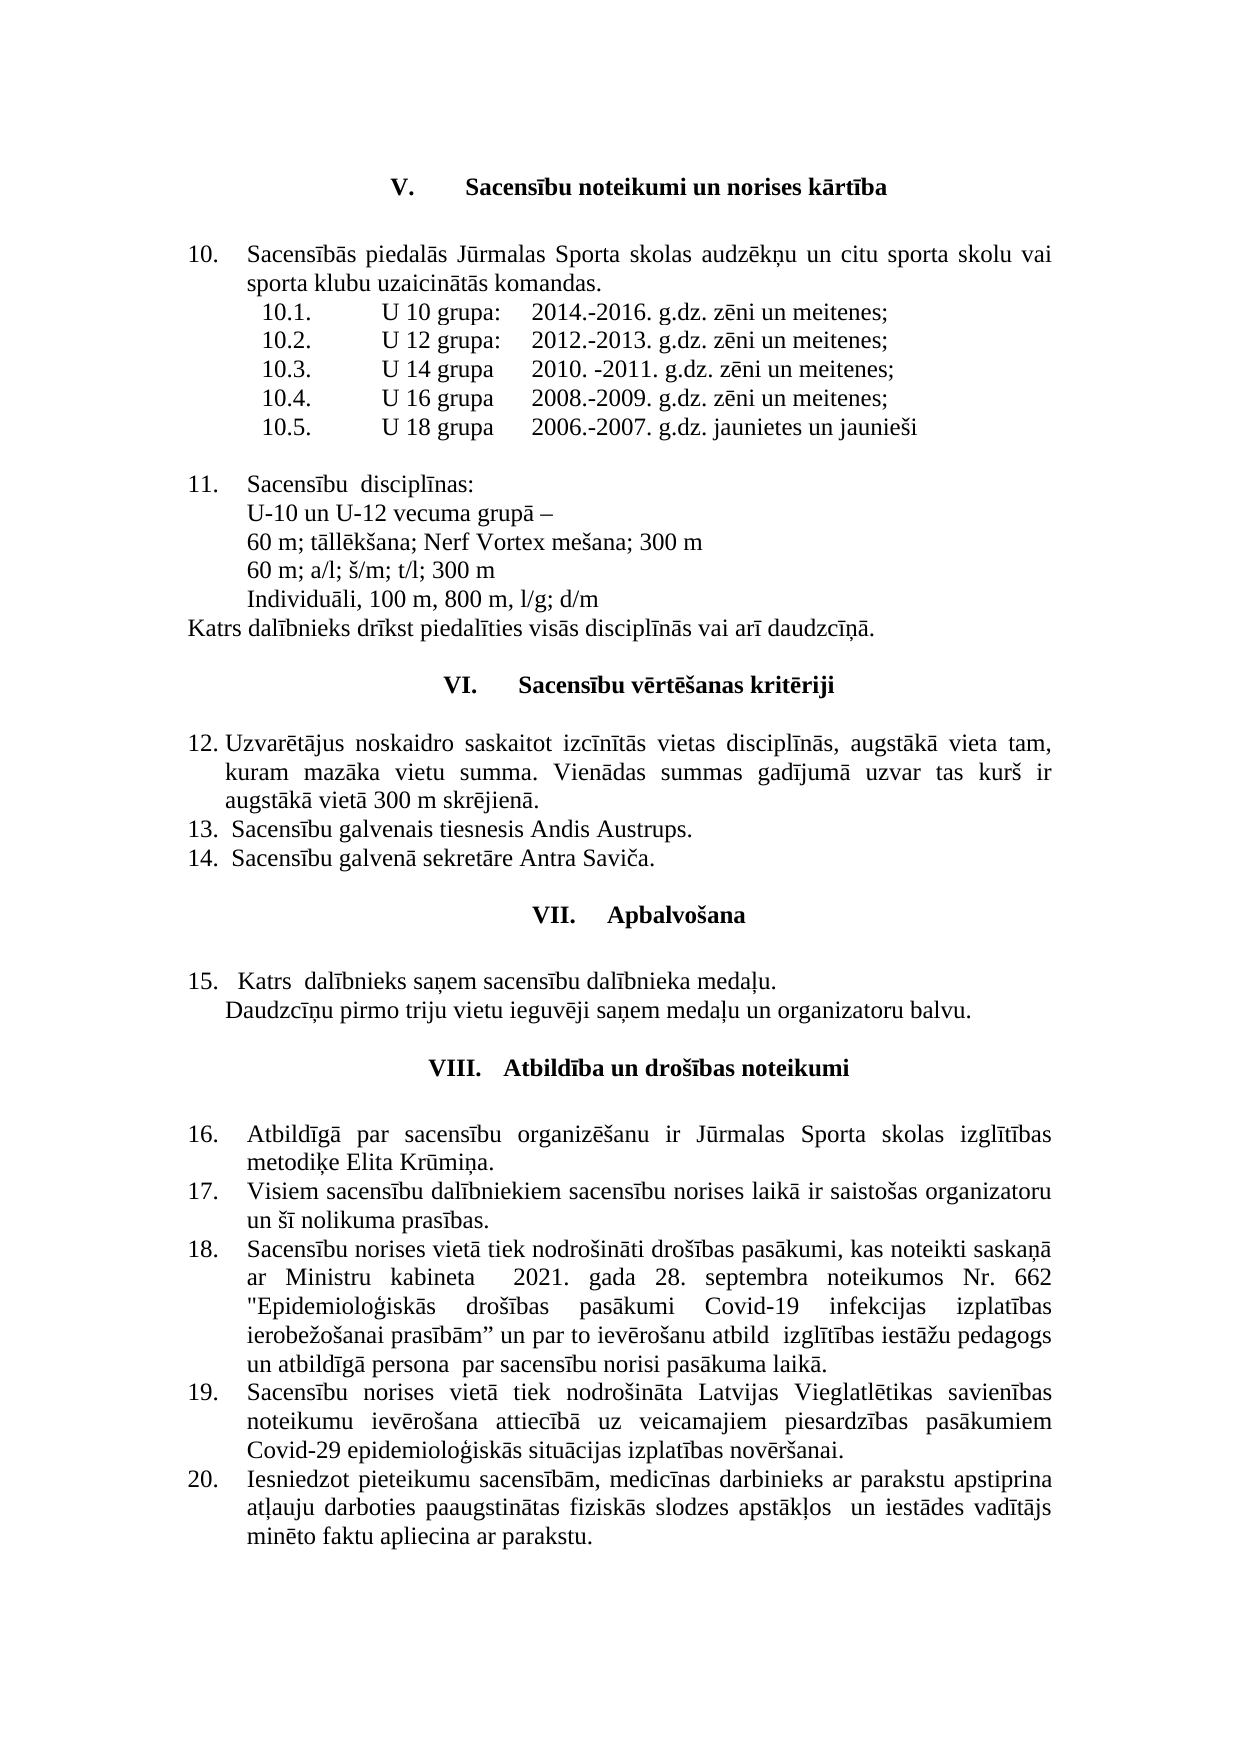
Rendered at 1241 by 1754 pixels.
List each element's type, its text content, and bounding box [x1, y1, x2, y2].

text Katrs dalībnieks drīkst piedalīties visās disciplīnās vai arī daudzcīņā. [187, 613, 1053, 642]
list Sacensību norises vietā tiek nodrošināti drošības pasākumi, kas noteikti saskaņā ar Ministru kabineta 2021. gada 28. septembra noteikumos Nr. 662 "Epidemioloģiskās drošības pasākumi Covid-19 infekcijas izplatības ierobežošanai prasībām” un par to ievērošanu atbild izglītības iestāžu pedagogs un atbildīgā persona par sacensību norisi pasākuma laikā. [187, 1234, 1053, 1377]
list Daudzcīņu pirmo triju vietu ieguvēji saņem medaļu un organizatoru balvu. [225, 995, 1053, 1024]
list Sacensību disciplīnas: [187, 469, 1053, 498]
list Atbildība un drošības noteikumi [225, 1053, 1053, 1081]
list Apbalvošana [225, 900, 1053, 929]
list Sacensību vērtēšanas kritēriji [225, 670, 1053, 699]
list U-10 un U-12 vecuma grupā – [247, 498, 1053, 527]
list Sacensību galvenā sekretāre Antra Saviča. [187, 843, 1053, 872]
list 60 m; tāllēkšana; Nerf Vortex mešana; 300 m [247, 527, 1053, 555]
list Sacensībās piedalās Jūrmalas Sporta skolas audzēkņu un citu sporta skolu vai sporta klubu uzaicinātās komandas. [187, 239, 1053, 297]
list U 18 grupa 2006.-2007. g.dz. jaunietes un jaunieši [261, 412, 1053, 440]
list U 14 grupa 2010. -2011. g.dz. zēni un meitenes; [261, 354, 1053, 383]
list U 12 grupa: 2012.-2013. g.dz. zēni un meitenes; [261, 325, 1053, 354]
list Sacensību norises vietā tiek nodrošināta Latvijas Vieglatlētikas savienības noteikumu ievērošana attiecībā uz veicamajiem piesardzības pasākumiem Covid-29 epidemioloģiskās situācijas izplatības novēršanai. [187, 1377, 1053, 1464]
list Individuāli, 100 m, 800 m, l/g; d/m [247, 584, 1053, 613]
list U 16 grupa 2008.-2009. g.dz. zēni un meitenes; [261, 383, 1053, 412]
list U 10 grupa: 2014.-2016. g.dz. zēni un meitenes; [261, 297, 1053, 325]
list 60 m; a/l; š/m; t/l; 300 m [247, 555, 1053, 584]
list Katrs dalībnieks saņem sacensību dalībnieka medaļu. [187, 966, 1053, 995]
list Sacensību galvenais tiesnesis Andis Austrups. [187, 814, 1053, 843]
list Visiem sacensību dalībniekiem sacensību norises laikā ir saistošas organizatoru un šī nolikuma prasības. [187, 1176, 1053, 1234]
list Iesniedzot pieteikumu sacensībām, medicīnas darbinieks ar parakstu apstiprina atļauju darboties paaugstinātas fiziskās slodzes apstākļos un iestādes vadītājs minēto faktu apliecina ar parakstu. [187, 1464, 1053, 1550]
list Atbildīgā par sacensību organizēšanu ir Jūrmalas Sporta skolas izglītības metodiķe Elita Krūmiņa. [187, 1119, 1053, 1176]
list Uzvarētājus noskaidro saskaitot izcīnītās vietas disciplīnās, augstākā vieta tam, kuram mazāka vietu summa. Vienādas summas gadījumā uzvar tas kurš ir augstākā vietā 300 m skrējienā. [187, 728, 1053, 814]
list Sacensību noteikumi un norises kārtība [225, 172, 1053, 201]
